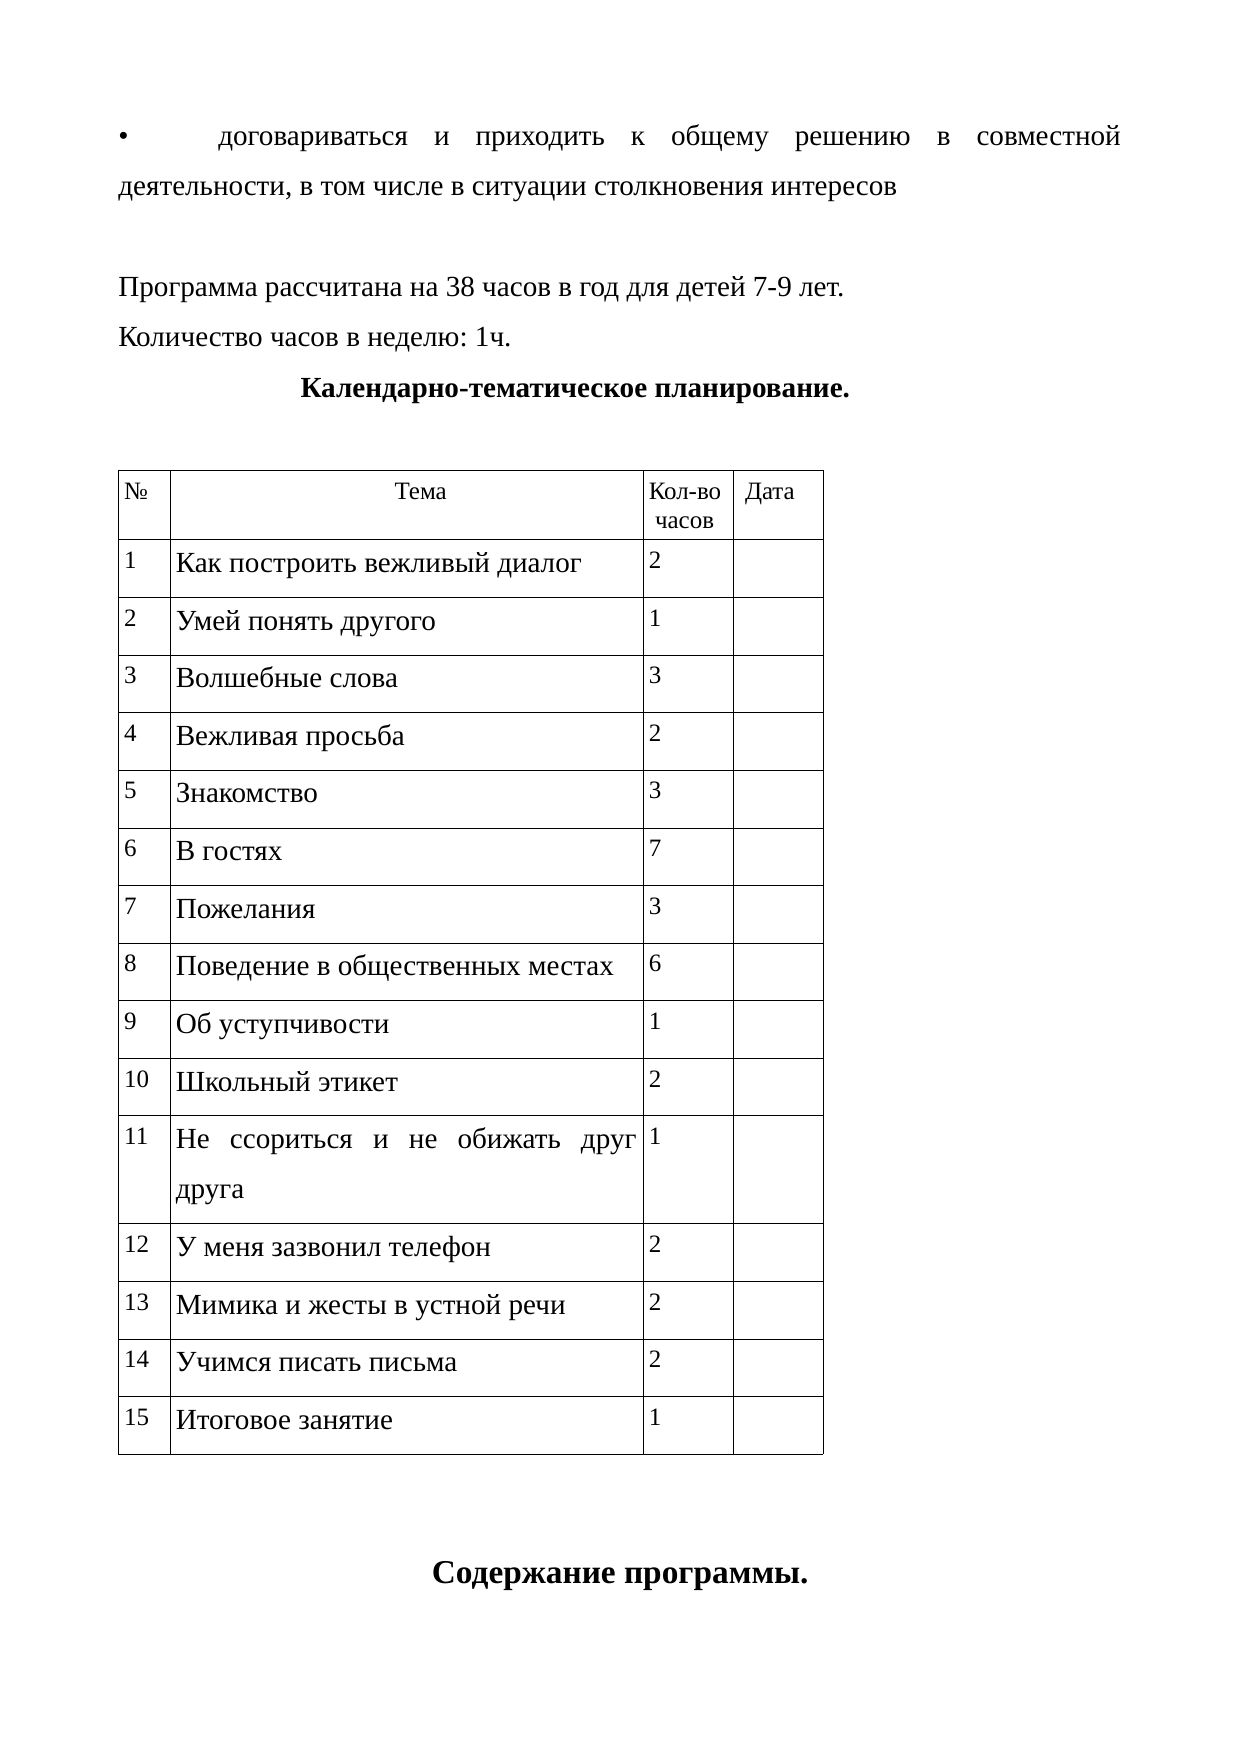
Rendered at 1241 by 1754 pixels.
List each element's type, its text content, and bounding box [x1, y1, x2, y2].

table_cell Пожелания [171, 886, 643, 943]
table_cell 4 [119, 713, 170, 770]
table_cell [734, 829, 823, 885]
table_cell 1 [119, 540, 170, 597]
text Календарно-тематическое планирование. [118, 370, 1122, 403]
table_cell Итоговое занятие [171, 1397, 643, 1454]
table_cell Как построить вежливый диалог [171, 540, 643, 597]
table_cell [734, 598, 823, 654]
table_cell 10 [119, 1059, 170, 1115]
table_cell [734, 1282, 823, 1338]
table_cell 2 [644, 713, 733, 770]
table_cell 7 [119, 886, 170, 943]
table_cell [734, 1340, 823, 1396]
table_cell 1 [644, 1397, 733, 1454]
table_cell 1 [644, 598, 733, 654]
table_cell 9 [119, 1001, 170, 1058]
table_cell [734, 656, 823, 712]
table_cell 1 [644, 1001, 733, 1058]
table_cell 13 [119, 1282, 170, 1338]
table_cell 2 [644, 540, 733, 597]
table_cell [734, 886, 823, 943]
text Содержание программы. [118, 1553, 1122, 1591]
text • договариваться и приходить к общему решению в совместной деятельности, в том числе в ситуации столкновения интересов [118, 118, 1122, 202]
table_cell Знакомство [171, 771, 643, 827]
table_cell 2 [644, 1340, 733, 1396]
table_cell [734, 540, 823, 597]
table_cell 5 [119, 771, 170, 827]
table_cell Об уступчивости [171, 1001, 643, 1058]
table_cell 3 [119, 656, 170, 712]
table_cell [734, 1059, 823, 1115]
table_cell В гостях [171, 829, 643, 885]
table_cell 6 [119, 829, 170, 885]
table_cell 15 [119, 1397, 170, 1454]
table_cell [734, 1224, 823, 1281]
table_cell 14 [119, 1340, 170, 1396]
table_cell 3 [644, 886, 733, 943]
table_cell Школьный этикет [171, 1059, 643, 1115]
table_cell 2 [644, 1224, 733, 1281]
table_header № [119, 471, 170, 539]
table_cell Не ссориться и не обижать друг друга [171, 1116, 643, 1223]
table_cell 3 [644, 771, 733, 827]
table_cell У меня зазвонил телефон [171, 1224, 643, 1281]
table_cell [734, 713, 823, 770]
table_cell [734, 1397, 823, 1454]
table_header Кол-во часов [644, 471, 733, 539]
table_cell [734, 944, 823, 1000]
table_cell 2 [119, 598, 170, 654]
table_cell 7 [644, 829, 733, 885]
table_cell [734, 771, 823, 827]
table_cell Поведение в общественных местах [171, 944, 643, 1000]
table_cell Мимика и жесты в устной речи [171, 1282, 643, 1338]
text Количество часов в неделю: 1ч. [118, 319, 1122, 353]
table_cell [734, 1116, 823, 1223]
table_cell 1 [644, 1116, 733, 1223]
table_cell Волшебные слова [171, 656, 643, 712]
table_cell 6 [644, 944, 733, 1000]
table_cell 12 [119, 1224, 170, 1281]
table_cell 8 [119, 944, 170, 1000]
table_cell 11 [119, 1116, 170, 1223]
table_header Тема [171, 471, 643, 539]
table_cell Учимся писать письма [171, 1340, 643, 1396]
table_header Дата [734, 471, 823, 539]
table_cell Умей понять другого [171, 598, 643, 654]
table_cell Вежливая просьба [171, 713, 643, 770]
table_cell 2 [644, 1059, 733, 1115]
table_cell 2 [644, 1282, 733, 1338]
text Программа рассчитана на 38 часов в год для детей 7-9 лет. [118, 269, 1122, 303]
table_cell 3 [644, 656, 733, 712]
table_cell [734, 1001, 823, 1058]
